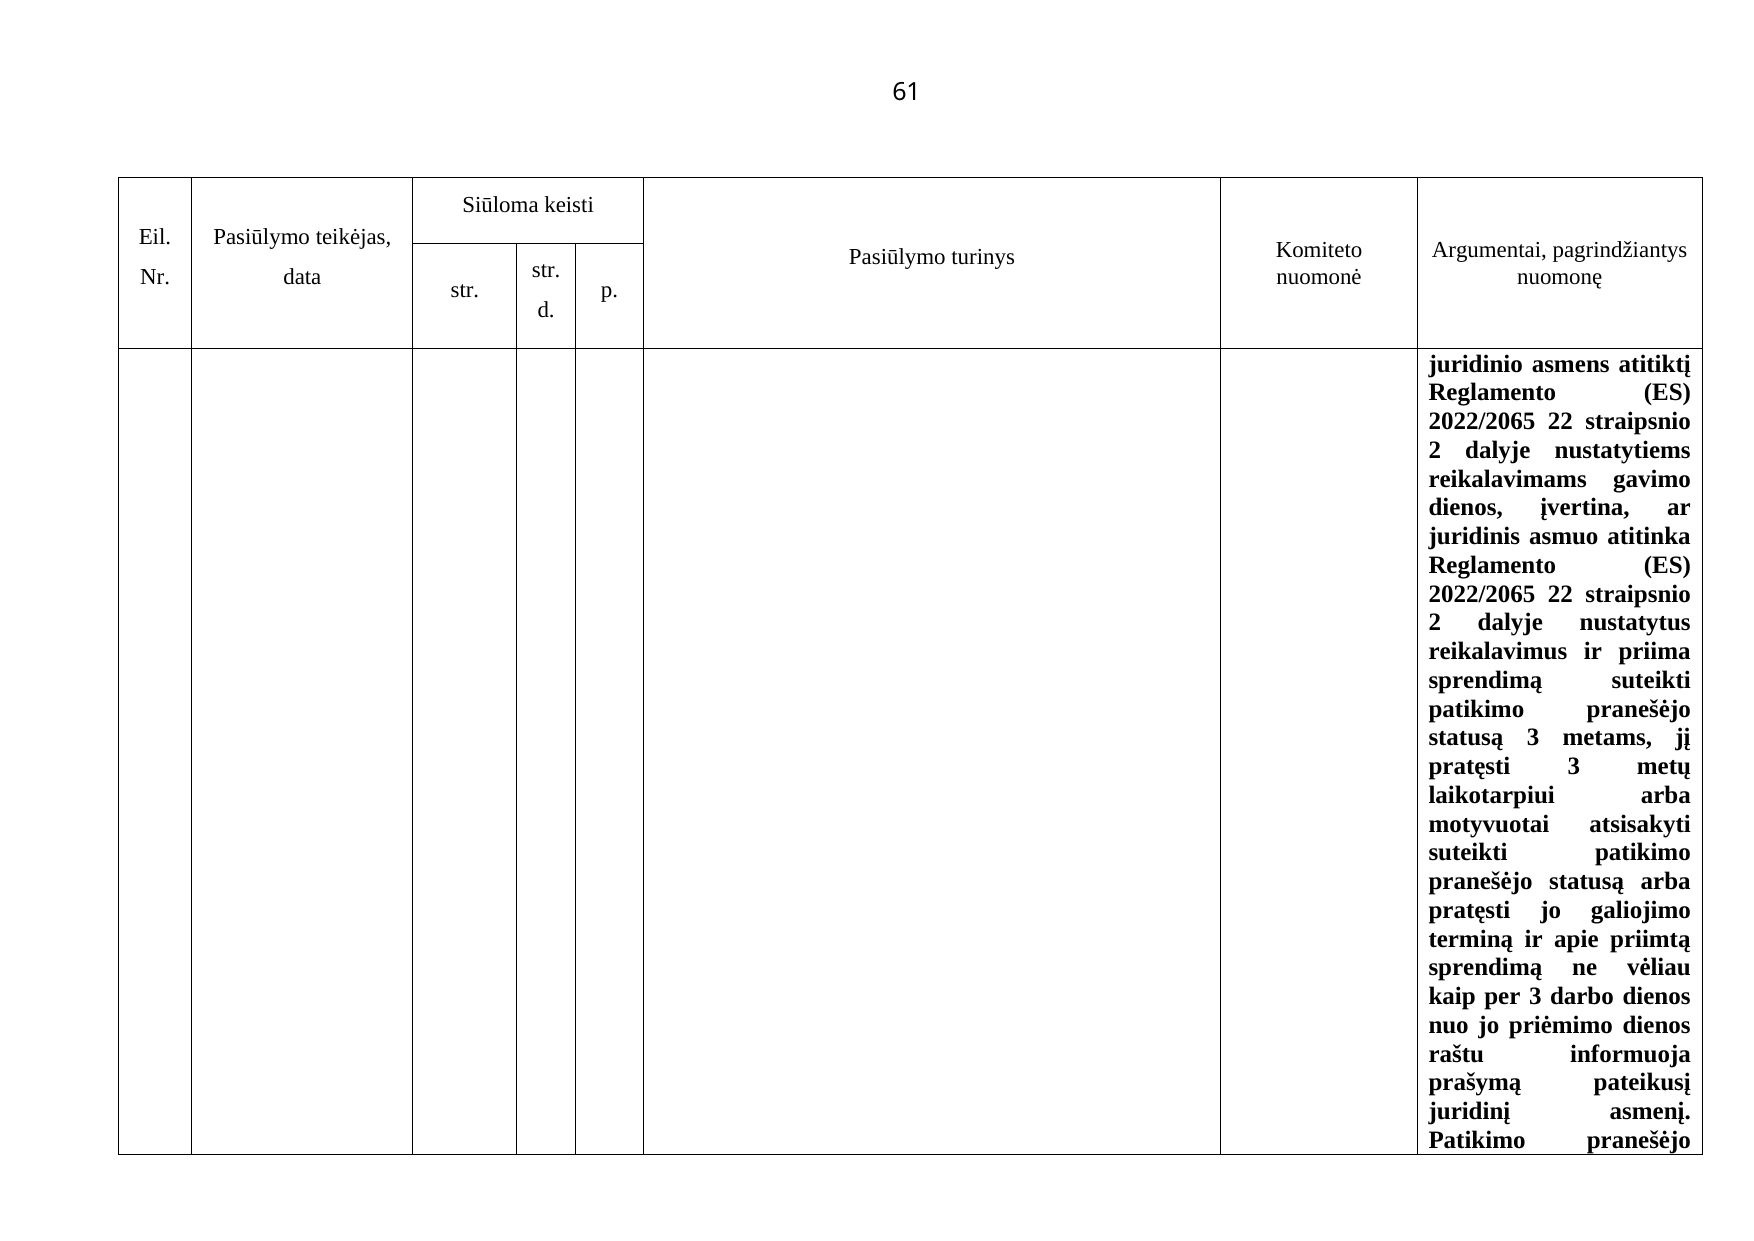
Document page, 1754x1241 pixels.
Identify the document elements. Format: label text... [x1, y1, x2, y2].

table_header Argumentai, pagrindžiantys nuomonę [1418, 178, 1702, 348]
table_header Komiteto nuomonė [1221, 178, 1417, 348]
table_cell [1221, 349, 1417, 1154]
table_cell [517, 349, 575, 1154]
table_header Pasiūlymo turinys [644, 178, 1220, 348]
table_cell [192, 349, 412, 1154]
table_header Eil. Nr. [119, 178, 191, 348]
table_cell juridinio asmens atitiktį Reglamento (ES) 2022/2065 22 straipsnio 2 dalyje nustatytiems reikalavimams gavimo dienos, įvertina, ar juridinis asmuo atitinka Reglamento (ES) 2022/2065 22 straipsnio 2 dalyje nustatytus reikalavimus ir priima sprendimą suteikti patikimo pranešėjo statusą 3 metams, jį pratęsti 3 metų laikotarpiui arba motyvuotai atsisakyti suteikti patikimo pranešėjo statusą arba pratęsti jo galiojimo terminą ir apie priimtą sprendimą ne vėliau kaip per 3 darbo dienos nuo jo priėmimo dienos raštu informuoja prašymą pateikusį juridinį asmenį. Patikimo pranešėjo [1418, 349, 1702, 1154]
table_header Siūloma keisti [413, 178, 643, 243]
table_cell str. [413, 244, 516, 348]
table_cell [644, 349, 1220, 1154]
table_cell p. [576, 244, 643, 348]
table_header Pasiūlymo teikėjas, data [192, 178, 412, 348]
table_cell [119, 349, 191, 1154]
table_cell [576, 349, 643, 1154]
table_cell [413, 349, 516, 1154]
table_cell str. d. [517, 244, 575, 348]
